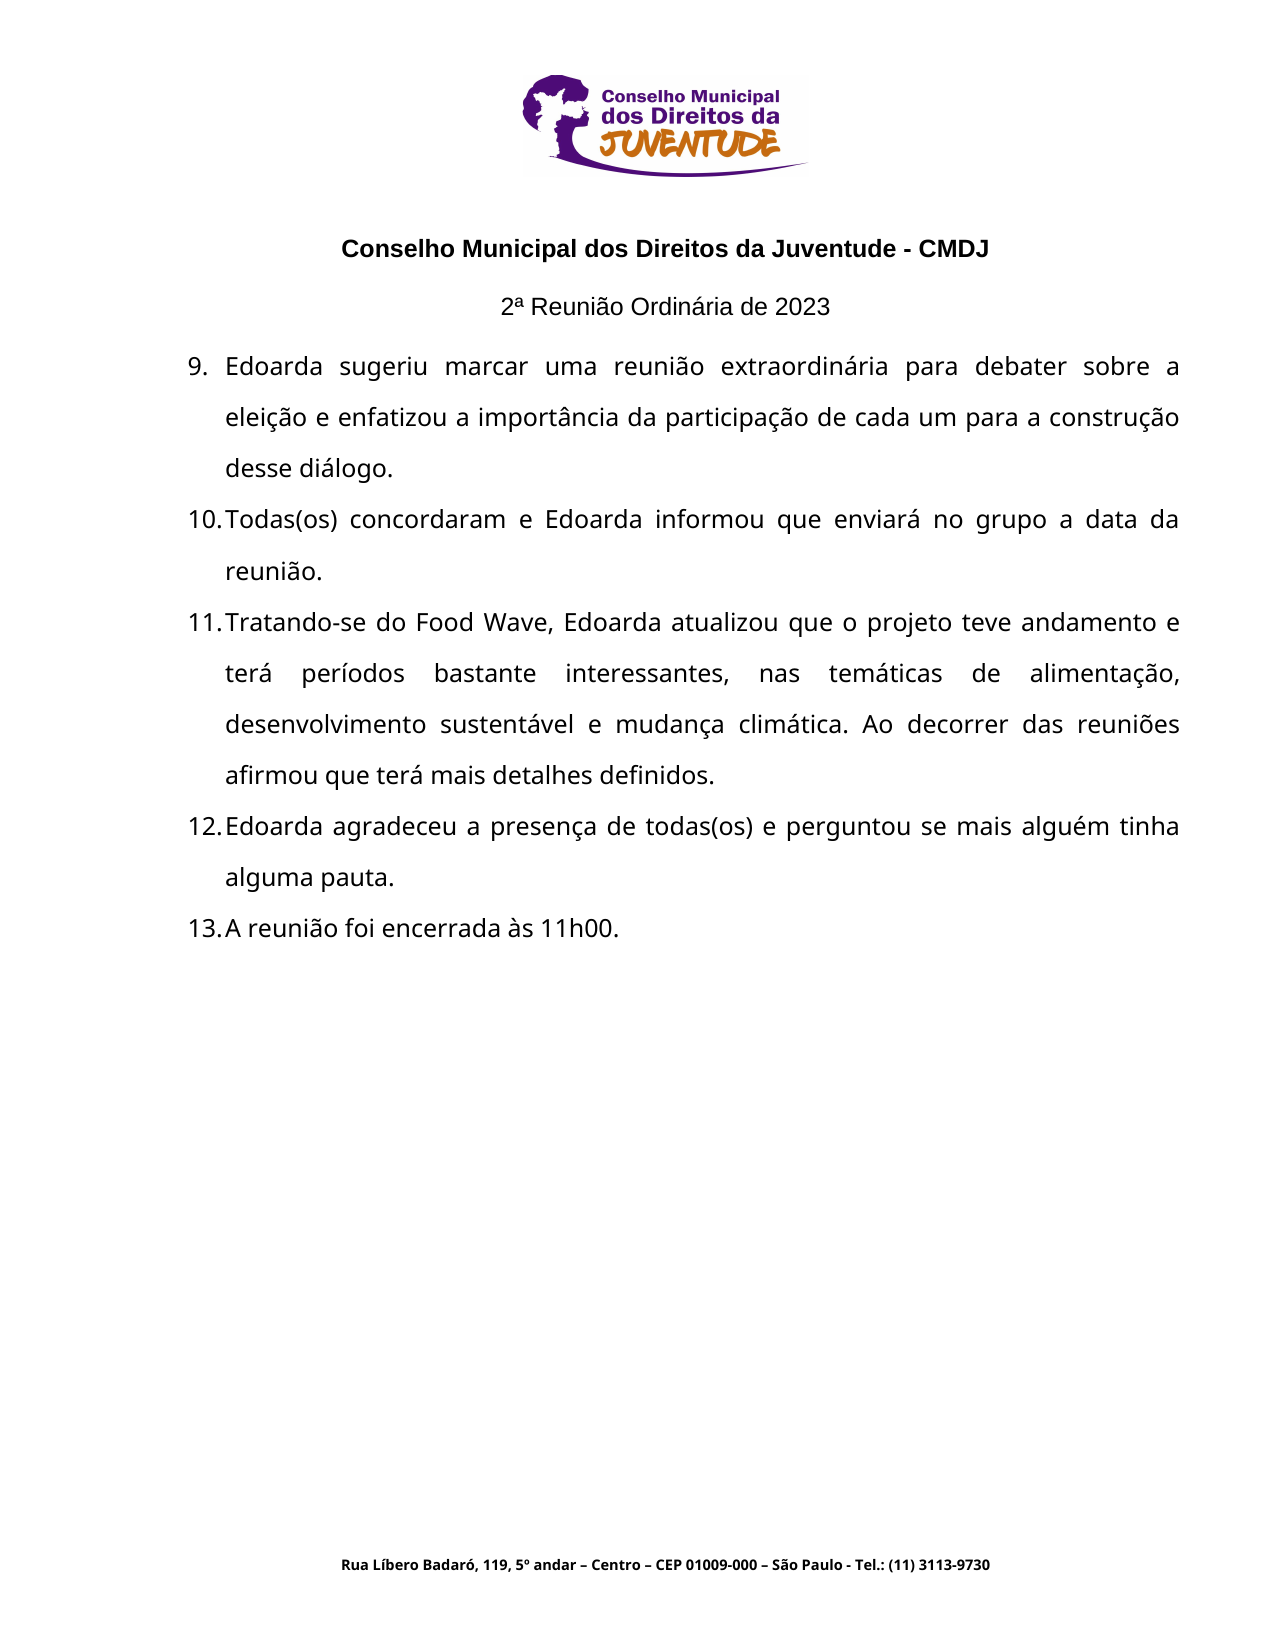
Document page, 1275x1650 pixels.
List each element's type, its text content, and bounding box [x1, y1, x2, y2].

picture [522, 75, 809, 177]
list Todas(os) concordaram e Edoarda informou que enviará no grupo a data da reunião. [187, 502, 1181, 587]
list Edoarda agradeceu a presença de todas(os) e perguntou se mais alguém tinha alguma pauta. [187, 808, 1181, 893]
list A reunião foi encerrada às 11h00. [187, 911, 1181, 944]
list Tratando-se do Food Wave, Edoarda atualizou que o projeto teve andamento e terá períodos bastante interessantes, nas temáticas de alimentação, desenvolvimento sustentável e mudança climática. Ao decorrer das reuniões afirmou que terá mais detalhes definidos. [187, 604, 1181, 791]
list Edoarda sugeriu marcar uma reunião extraordinária para debater sobre a eleição e enfatizou a importância da participação de cada um para a construção desse diálogo. [187, 349, 1181, 485]
